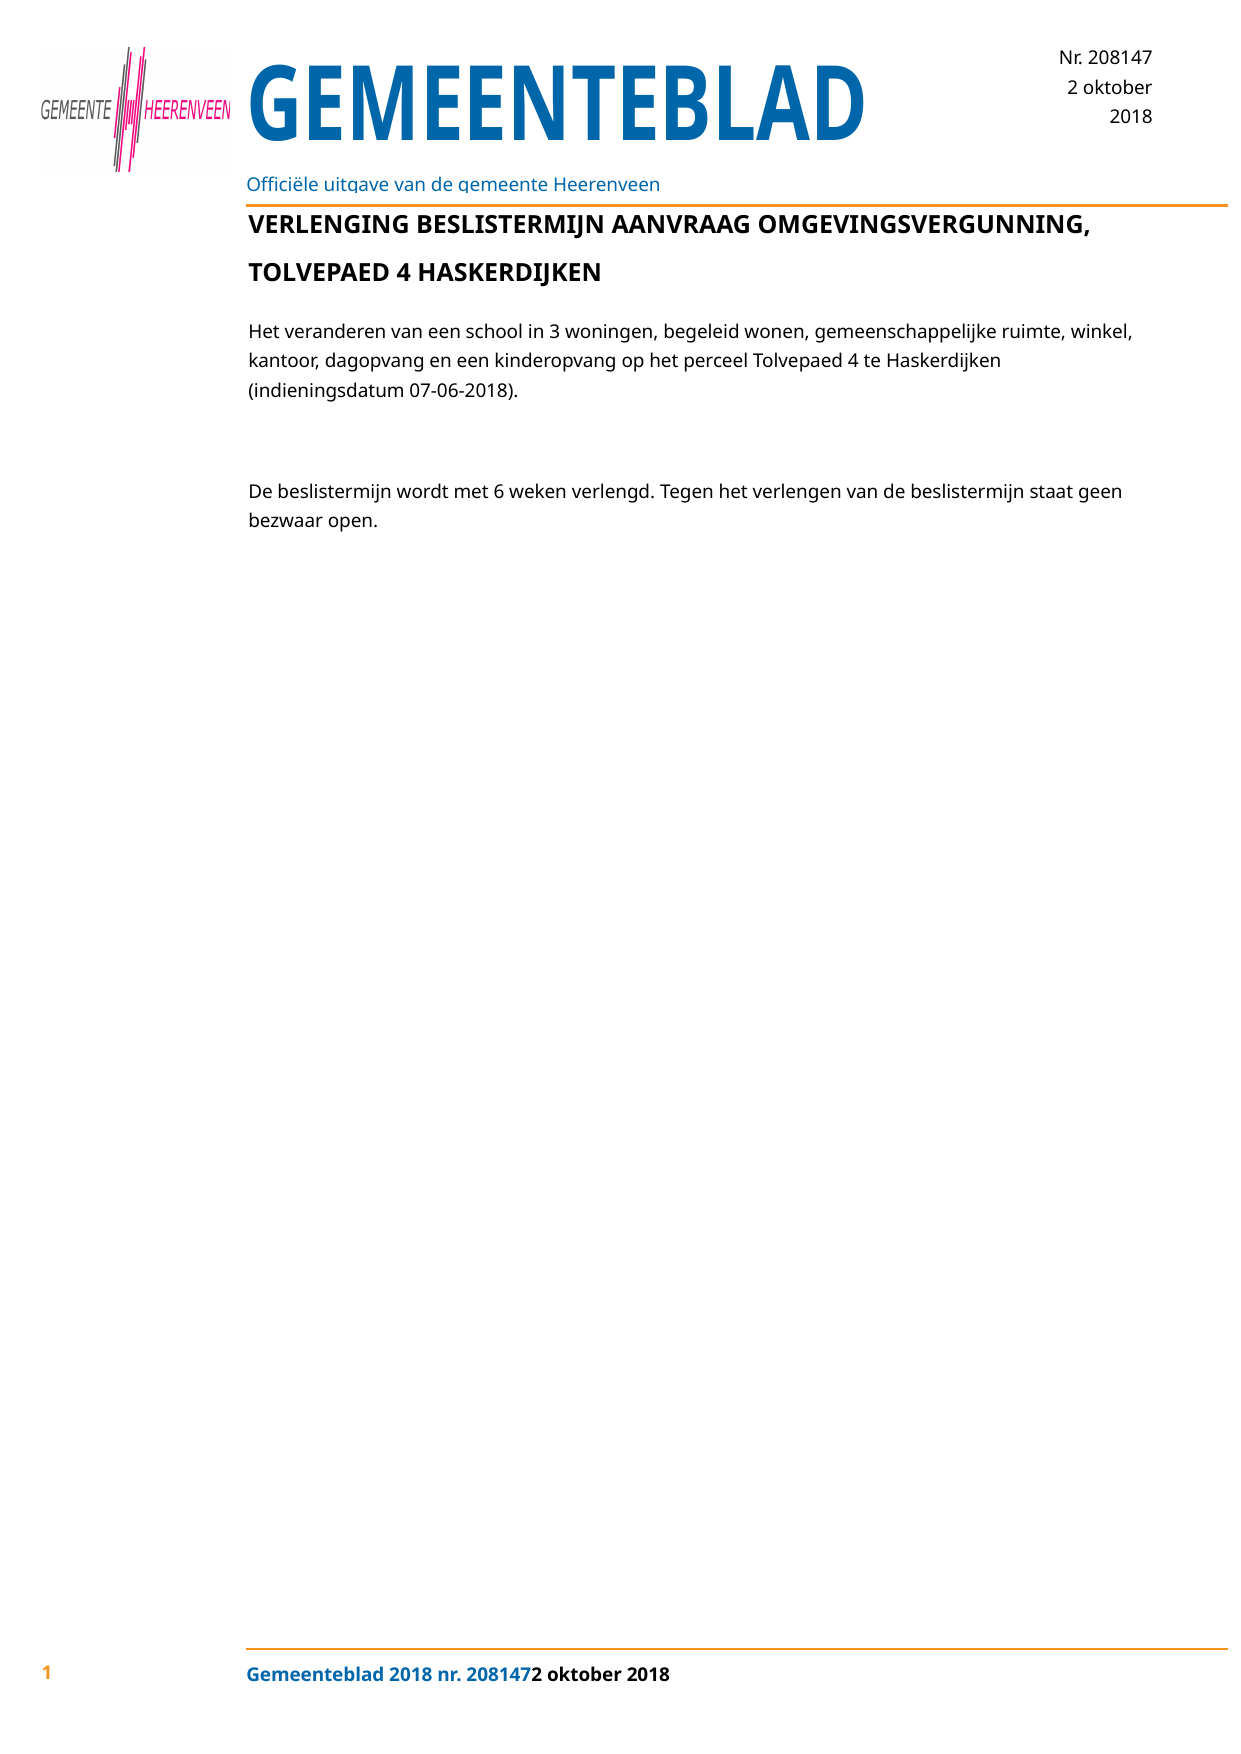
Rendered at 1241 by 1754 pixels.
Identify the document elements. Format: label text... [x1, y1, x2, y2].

text Het veranderen van een school in 3 woningen, begeleid wonen, gemeenschappelijke ruimte, winkel, kantoor, dagopvang en een kinderopvang op het perceel Tolvepaed 4 te Haskerdijken (indieningsdatum 07-06-2018). [248, 318, 1152, 403]
text VERLENGING BESLISTERMIJN AANVRAAG OMGEVINGSVERGUNNING, TOLVEPAED 4 HASKERDIJKEN [248, 207, 1152, 288]
picture [41, 47, 231, 172]
text De beslistermijn wordt met 6 weken verlengd. Tegen het verlengen van de beslistermijn staat geen bezwaar open. [248, 478, 1152, 533]
